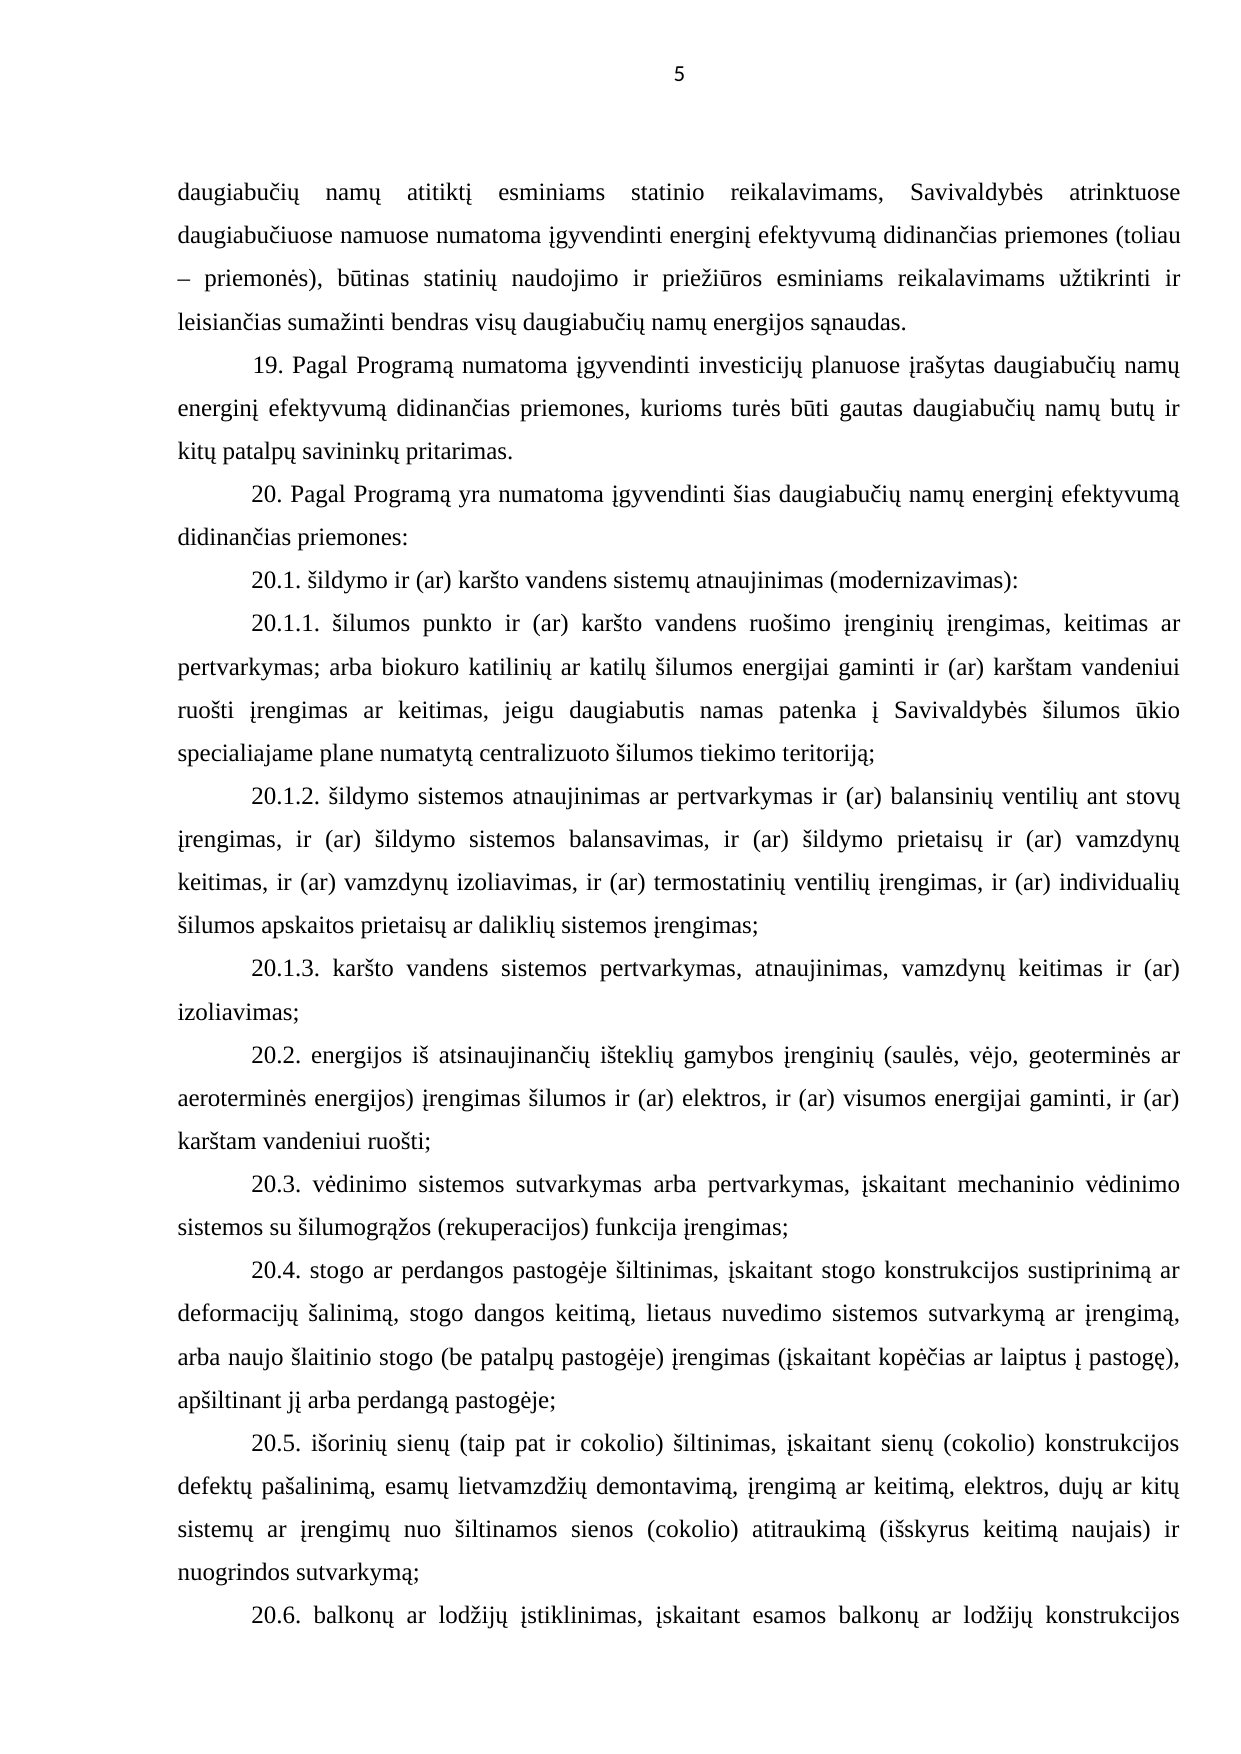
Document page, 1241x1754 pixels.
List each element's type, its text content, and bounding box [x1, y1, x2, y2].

text 20.1.3. karšto vandens sistemos pertvarkymas, atnaujinimas, vamzdynų keitimas ir (ar) izoliavimas; [177, 953, 1181, 1025]
text 20.4. stogo ar perdangos pastogėje šiltinimas, įskaitant stogo konstrukcijos sustiprinimą ar deformacijų šalinimą, stogo dangos keitimą, lietaus nuvedimo sistemos sutvarkymą ar įrengimą, arba naujo šlaitinio stogo (be patalpų pastogėje) įrengimas (įskaitant kopėčias ar laiptus į pastogę), apšiltinant jį arba perdangą pastogėje; [177, 1255, 1181, 1413]
text 20.1.1. šilumos punkto ir (ar) karšto vandens ruošimo įrenginių įrengimas, keitimas ar pertvarkymas; arba biokuro katilinių ar katilų šilumos energijai gaminti ir (ar) karštam vandeniui ruošti įrengimas ar keitimas, jeigu daugiabutis namas patenka į Savivaldybės šilumos ūkio specialiajame plane numatytą centralizuoto šilumos tiekimo teritoriją; [177, 608, 1181, 767]
text 20.1. šildymo ir (ar) karšto vandens sistemų atnaujinimas (modernizavimas): [177, 565, 1181, 594]
text 20.1.2. šildymo sistemos atnaujinimas ar pertvarkymas ir (ar) balansinių ventilių ant stovų įrengimas, ir (ar) šildymo sistemos balansavimas, ir (ar) šildymo prietaisų ir (ar) vamzdynų keitimas, ir (ar) vamzdynų izoliavimas, ir (ar) termostatinių ventilių įrengimas, ir (ar) individualių šilumos apskaitos prietaisų ar daliklių sistemos įrengimas; [177, 781, 1181, 939]
text 20.2. energijos iš atsinaujinančių išteklių gamybos įrenginių (saulės, vėjo, geoterminės ar aeroterminės energijos) įrengimas šilumos ir (ar) elektros, ir (ar) visumos energijai gaminti, ir (ar) karštam vandeniui ruošti; [177, 1040, 1181, 1155]
text 20. Pagal Programą yra numatoma įgyvendinti šias daugiabučių namų energinį efektyvumą didinančias priemones: [177, 479, 1181, 551]
text 19. Pagal Programą numatoma įgyvendinti investicijų planuose įrašytas daugiabučių namų energinį efektyvumą didinančias priemones, kurioms turės būti gautas daugiabučių namų butų ir kitų patalpų savininkų pritarimas. [177, 350, 1181, 465]
text 20.5. išorinių sienų (taip pat ir cokolio) šiltinimas, įskaitant sienų (cokolio) konstrukcijos defektų pašalinimą, esamų lietvamzdžių demontavimą, įrengimą ar keitimą, elektros, dujų ar kitų sistemų ar įrengimų nuo šiltinamos sienos (cokolio) atitraukimą (išskyrus keitimą naujais) ir nuogrindos sutvarkymą; [177, 1428, 1181, 1586]
text 20.6. balkonų ar lodžijų įstiklinimas, įskaitant esamos balkonų ar lodžijų konstrukcijos [177, 1600, 1181, 1629]
text 20.3. vėdinimo sistemos sutvarkymas arba pertvarkymas, įskaitant mechaninio vėdinimo sistemos su šilumogrąžos (rekuperacijos) funkcija įrengimas; [177, 1169, 1181, 1241]
text daugiabučių namų atitiktį esminiams statinio reikalavimams, Savivaldybės atrinktuose daugiabučiuose namuose numatoma įgyvendinti energinį efektyvumą didinančias priemones (toliau – priemonės), būtinas statinių naudojimo ir priežiūros esminiams reikalavimams užtikrinti ir leisiančias sumažinti bendras visų daugiabučių namų energijos sąnaudas. [177, 177, 1181, 335]
